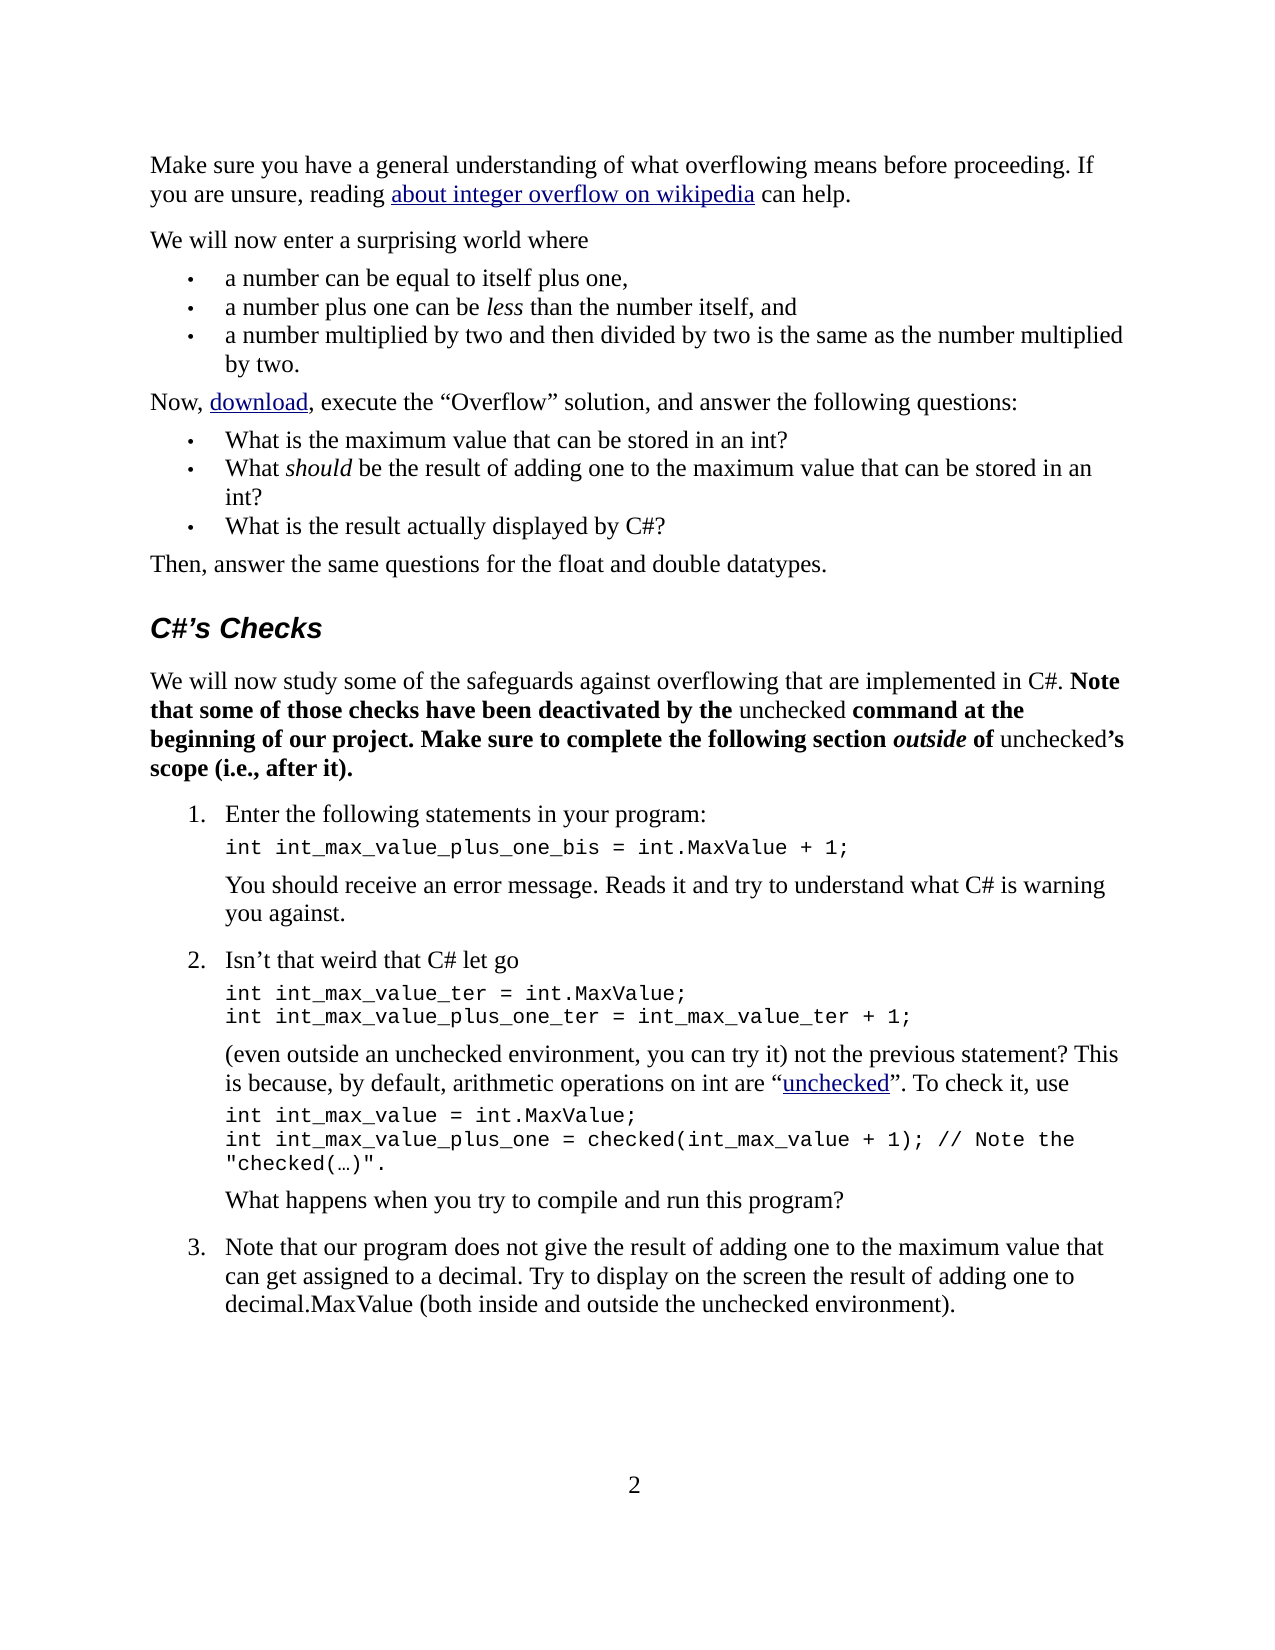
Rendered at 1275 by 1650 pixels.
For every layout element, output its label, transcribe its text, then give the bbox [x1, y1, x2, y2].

list int int_max_value_plus_one_ter = int_max_value_ter + 1; [187, 1006, 1125, 1030]
list Isn’t that weird that C# let go [187, 945, 1125, 974]
list int int_max_value = int.MaxValue; [187, 1106, 1125, 1129]
list What is the result actually displayed by C#? [187, 511, 1125, 540]
list (even outside an unchecked environment, you can try it) not the previous statement? This is because, by default, arithmetic operations on int are “unchecked”. To check it, use [187, 1039, 1125, 1097]
list What should be the result of adding one to the maximum value that can be stored in an int? [187, 453, 1125, 511]
list a number multiplied by two and then divided by two is the same as the number multiplied by two. [187, 321, 1125, 378]
list What happens when you try to compile and run this program? [187, 1185, 1125, 1214]
list int int_max_value_plus_one = checked(int_max_value + 1); // Note the "checked(…)". [187, 1129, 1125, 1176]
text Now, download, execute the “Overflow” solution, and answer the following questions: [150, 387, 1125, 416]
list What is the maximum value that can be stored in an int? [187, 425, 1125, 453]
list int int_max_value_plus_one_bis = int.MaxValue + 1; [187, 837, 1125, 861]
list You should receive an error message. Reads it and try to understand what C# is warning you against. [187, 870, 1125, 927]
list Note that our program does not give the result of adding one to the maximum value that can get assigned to a decimal. Try to display on the screen the result of adding one to decimal.MaxValue (both inside and outside the unchecked environment). [187, 1232, 1125, 1318]
subtitle C#’s Checks [150, 611, 1125, 645]
text We will now enter a surprising world where [150, 225, 1125, 254]
list a number plus one can be less than the number itself, and [187, 292, 1125, 321]
text We will now study some of the safeguards against overflowing that are implemented in C#. Note that some of those checks have been deactivated by the unchecked command at the beginning of our project. Make sure to complete the following section outside of unchecked’s scope (i.e., after it). [150, 666, 1125, 781]
list a number can be equal to itself plus one, [187, 263, 1125, 292]
list int int_max_value_ter = int.MaxValue; [187, 983, 1125, 1006]
list Enter the following statements in your program: [187, 799, 1125, 828]
text Then, answer the same questions for the float and double datatypes. [150, 549, 1125, 577]
text Make sure you have a general understanding of what overflowing means before proceeding. If you are unsure, reading about integer overflow on wikipedia can help. [150, 150, 1125, 207]
